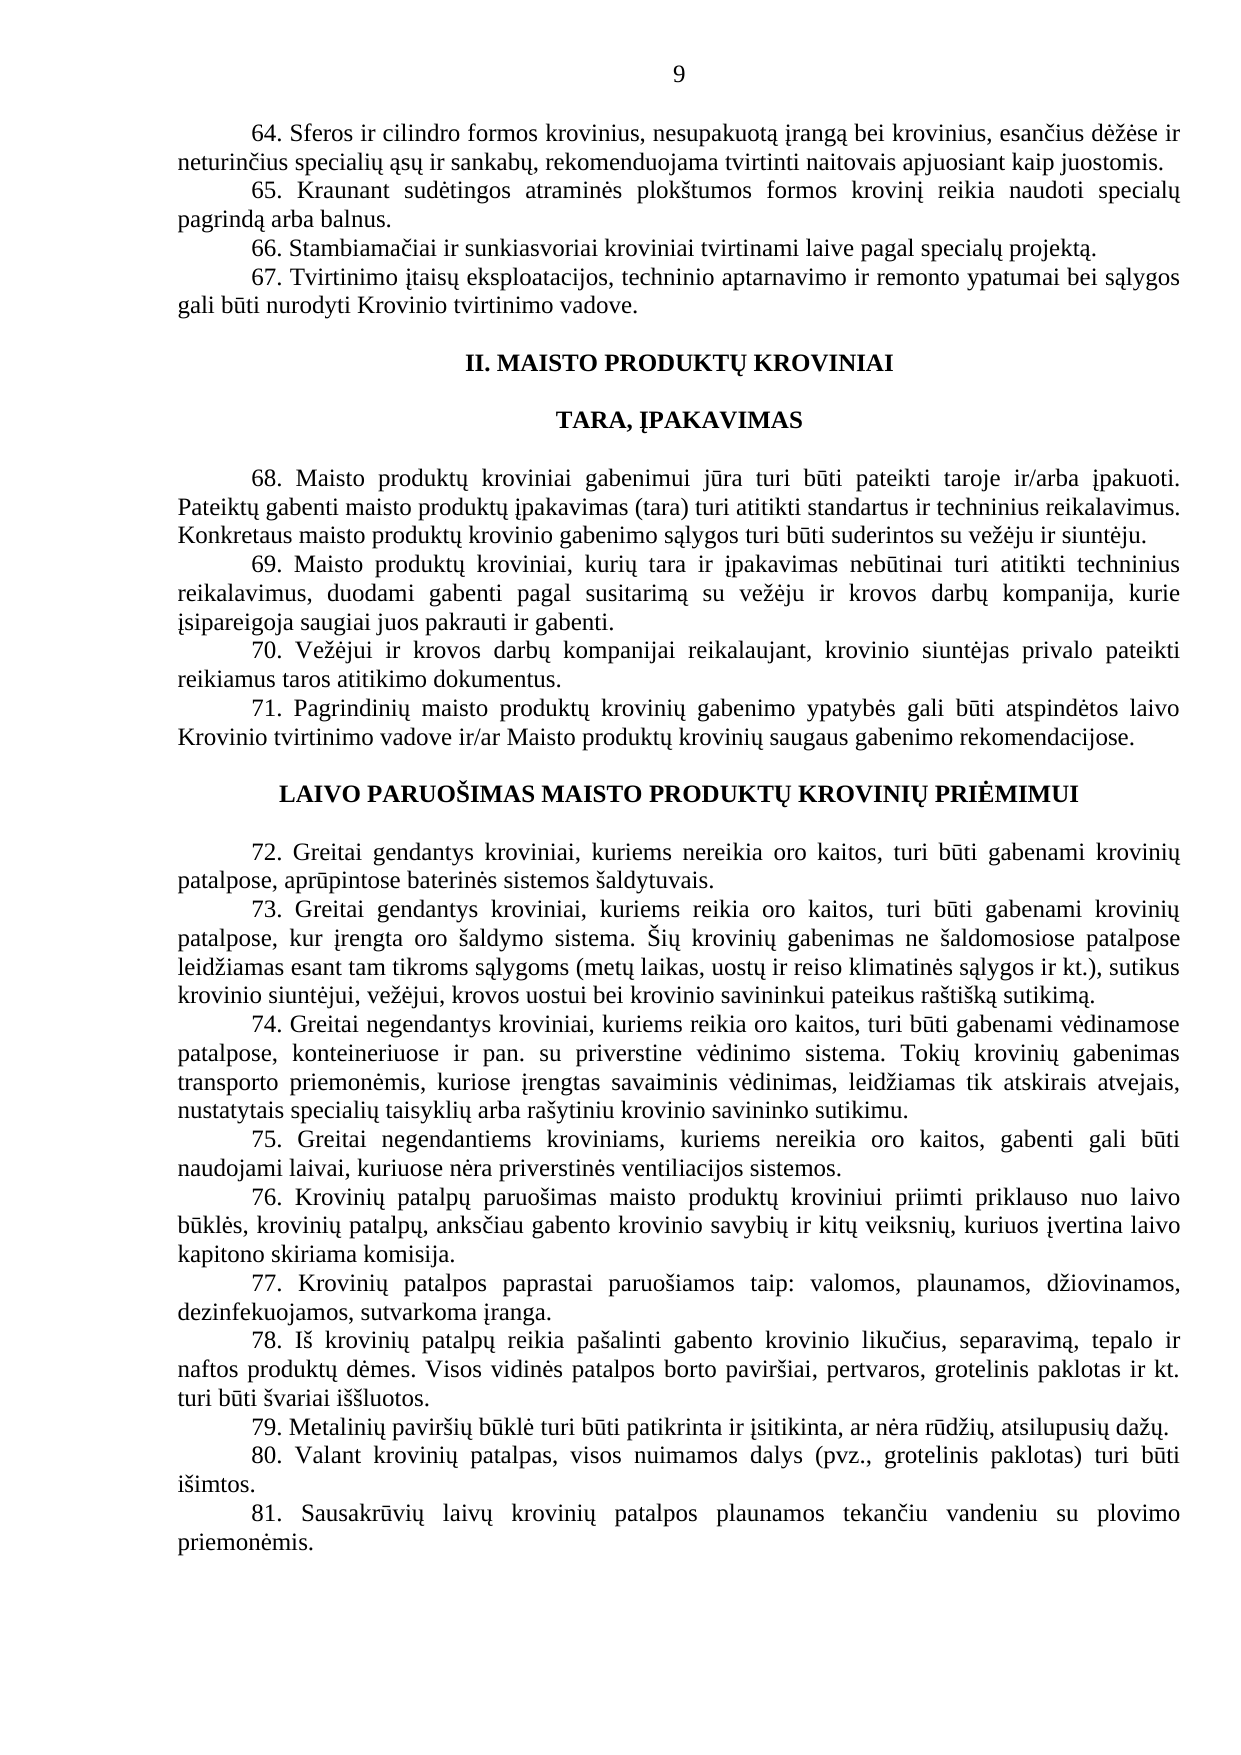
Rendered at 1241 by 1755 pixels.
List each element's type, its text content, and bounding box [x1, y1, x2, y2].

text 79. Metalinių paviršių būklė turi būti patikrinta ir įsitikinta, ar nėra rūdžių, atsilupusių dažų. [177, 1412, 1181, 1441]
text 76. Krovinių patalpų paruošimas maisto produktų kroviniui priimti priklauso nuo laivo būklės, krovinių patalpų, anksčiau gabento krovinio savybių ir kitų veiksnių, kuriuos įvertina laivo kapitono skiriama komisija. [177, 1182, 1181, 1268]
text 81. Sausakrūvių laivų krovinių patalpos plaunamos tekančiu vandeniu su plovimo priemonėmis. [177, 1498, 1181, 1556]
text 66. Stambiamačiai ir sunkiasvoriai kroviniai tvirtinami laive pagal specialų projektą. [177, 233, 1181, 262]
text 71. Pagrindinių maisto produktų krovinių gabenimo ypatybės gali būti atspindėtos laivo Krovinio tvirtinimo vadove ir/ar Maisto produktų krovinių saugaus gabenimo rekomendacijose. [177, 693, 1181, 751]
text 74. Greitai negendantys kroviniai, kuriems reikia oro kaitos, turi būti gabenami vėdinamose patalpose, konteineriuose ir pan. su priverstine vėdinimo sistema. Tokių krovinių gabenimas transporto priemonėmis, kuriose įrengtas savaiminis vėdinimas, leidžiamas tik atskirais atvejais, nustatytais specialių taisyklių arba rašytiniu krovinio savininko sutikimu. [177, 1009, 1181, 1124]
text 78. Iš krovinių patalpų reikia pašalinti gabento krovinio likučius, separavimą, tepalo ir naftos produktų dėmes. Visos vidinės patalpos borto paviršiai, pertvaros, grotelinis paklotas ir kt. turi būti švariai iššluotos. [177, 1326, 1181, 1412]
text LAIVO PARUOŠIMAS MAISTO PRODUKTŲ KROVINIŲ PRIĖMIMUI [177, 779, 1181, 808]
text 77. Krovinių patalpos paprastai paruošiamos taip: valomos, plaunamos, džiovinamos, dezinfekuojamos, sutvarkoma įranga. [177, 1268, 1181, 1326]
text 70. Vežėjui ir krovos darbų kompanijai reikalaujant, krovinio siuntėjas privalo pateikti reikiamus taros atitikimo dokumentus. [177, 636, 1181, 693]
text II. maisto produktŲ KROVINIAI [177, 348, 1181, 377]
text 67. Tvirtinimo įtaisų eksploatacijos, techninio aptarnavimo ir remonto ypatumai bei sąlygos gali būti nurodyti Krovinio tvirtinimo vadove. [177, 262, 1181, 319]
text 69. Maisto produktų kroviniai, kurių tara ir įpakavimas nebūtinai turi atitikti techninius reikalavimus, duodami gabenti pagal susitarimą su vežėju ir krovos darbų kompanija, kurie įsipareigoja saugiai juos pakrauti ir gabenti. [177, 549, 1181, 636]
text 75. Greitai negendantiems kroviniams, kuriems nereikia oro kaitos, gabenti gali būti naudojami laivai, kuriuose nėra priverstinės ventiliacijos sistemos. [177, 1124, 1181, 1182]
text 65. Kraunant sudėtingos atraminės plokštumos formos krovinį reikia naudoti specialų pagrindą arba balnus. [177, 176, 1181, 233]
text 72. Greitai gendantys kroviniai, kuriems nereikia oro kaitos, turi būti gabenami krovinių patalpose, aprūpintose baterinės sistemos šaldytuvais. [177, 837, 1181, 894]
text 64. Sferos ir cilindro formos krovinius, nesupakuotą įrangą bei krovinius, esančius dėžėse ir neturinčius specialių ąsų ir sankabų, rekomenduojama tvirtinti naitovais apjuosiant kaip juostomis. [177, 118, 1181, 176]
text 68. Maisto produktų kroviniai gabenimui jūra turi būti pateikti taroje ir/arba įpakuoti. Pateiktų gabenti maisto produktų įpakavimas (tara) turi atitikti standartus ir techninius reikalavimus. Konkretaus maisto produktų krovinio gabenimo sąlygos turi būti suderintos su vežėju ir siuntėju. [177, 463, 1181, 549]
text 80. Valant krovinių patalpas, visos nuimamos dalys (pvz., grotelinis paklotas) turi būti išimtos. [177, 1441, 1181, 1498]
text tarA, įpakavimAS [177, 406, 1181, 434]
text 73. Greitai gendantys kroviniai, kuriems reikia oro kaitos, turi būti gabenami krovinių patalpose, kur įrengta oro šaldymo sistema. Šių krovinių gabenimas ne šaldomosiose patalpose leidžiamas esant tam tikroms sąlygoms (metų laikas, uostų ir reiso klimatinės sąlygos ir kt.), sutikus krovinio siuntėjui, vežėjui, krovos uostui bei krovinio savininkui pateikus raštišką sutikimą. [177, 894, 1181, 1009]
